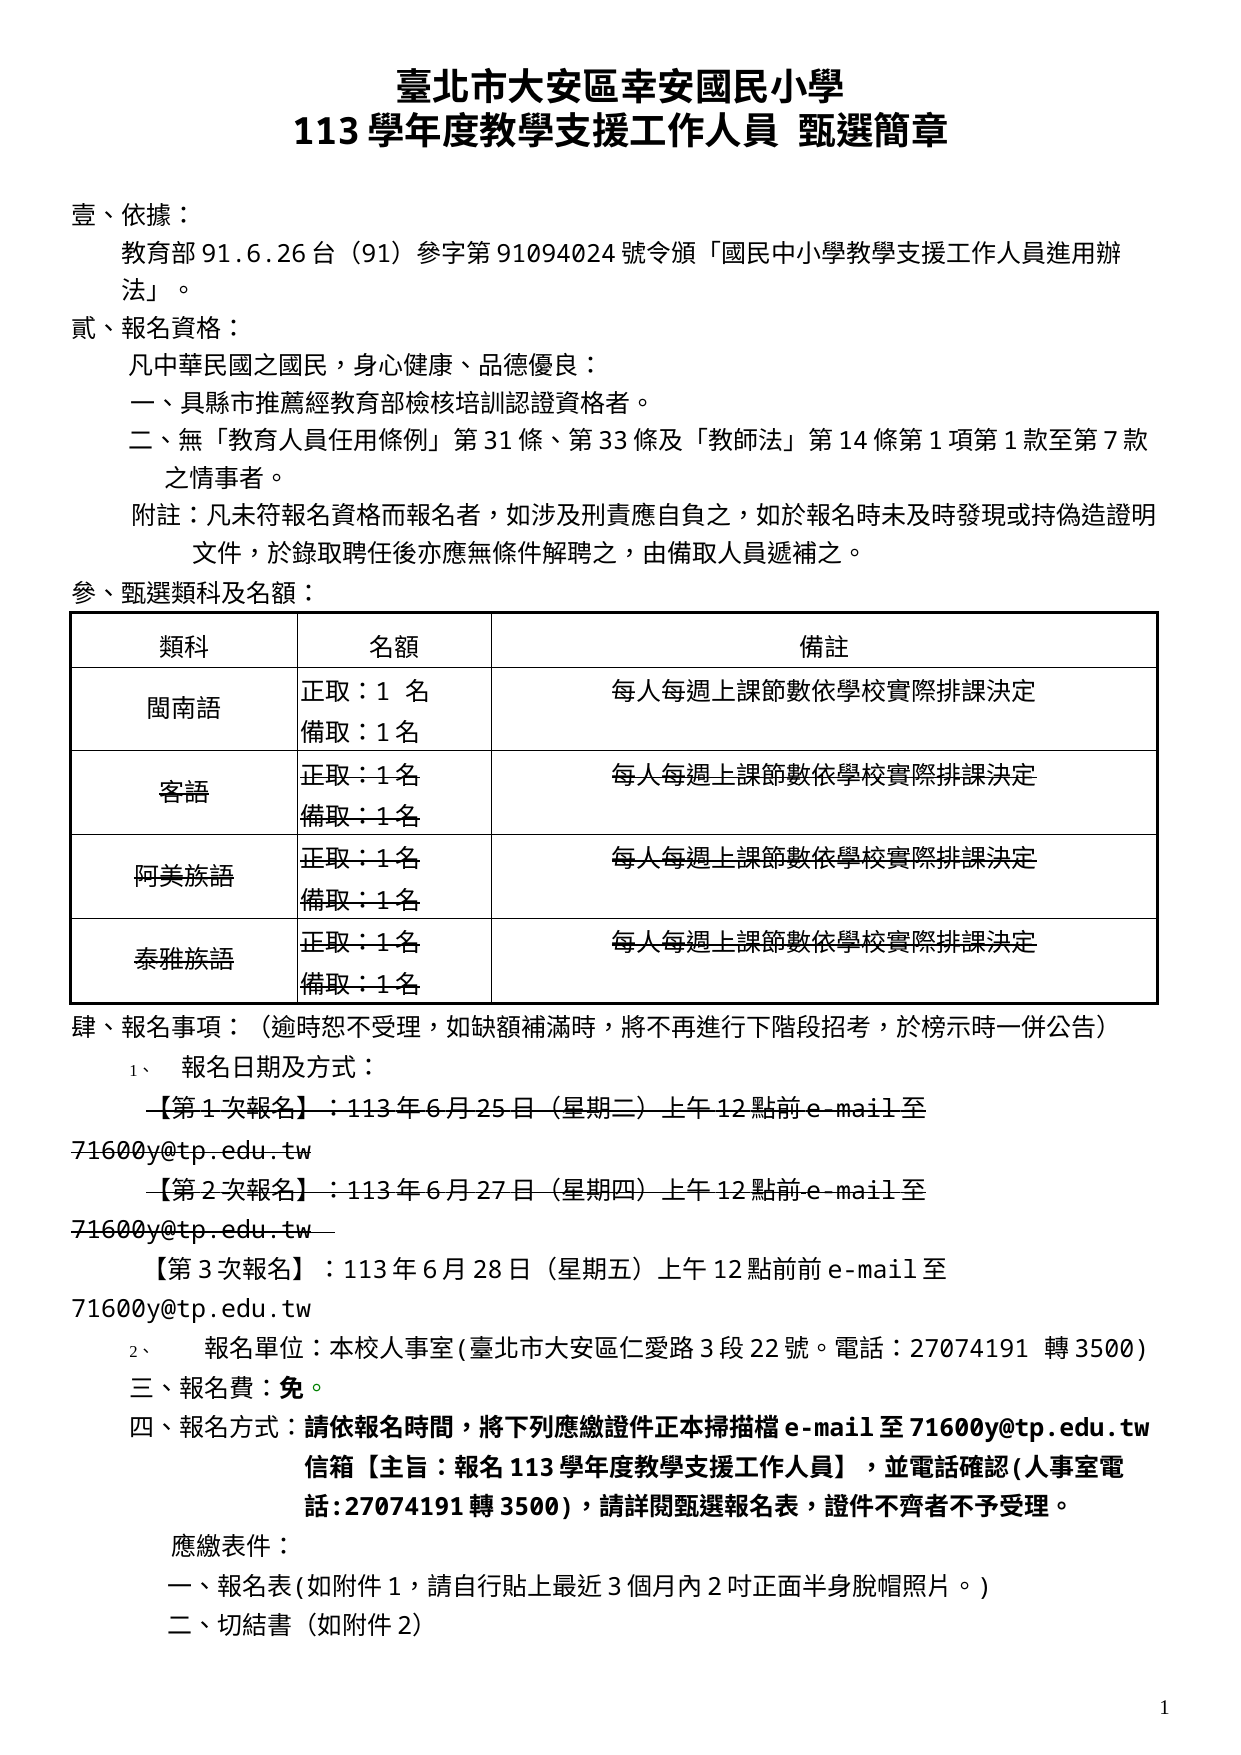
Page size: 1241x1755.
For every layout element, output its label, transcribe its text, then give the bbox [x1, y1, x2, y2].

text 應繳表件： [71, 1524, 1169, 1563]
table_header 備註 [492, 614, 1156, 666]
text 凡中華民國之國民，身心健康、品德優良： [68, 344, 1169, 382]
text 參、甄選類科及名額： [71, 569, 1169, 611]
table_cell 每人每週上課節數依學校實際排課決定 [492, 668, 1156, 750]
table_cell 正取：1名 備取：1名 [298, 919, 491, 1002]
text 【第2次報名】：113年6月27日（星期四）上午12點前 e-mail至71600y@tp.edu.tw [71, 1167, 1169, 1247]
list 報名單位：本校人事室(臺北市大安區仁愛路3段22號。電話：27074191 轉3500) [129, 1326, 1169, 1365]
table_cell 阿美族語 [72, 835, 297, 918]
text 四、報名方式：請依報名時間，將下列應繳證件正本掃描檔e-mail至71600y@tp.edu.tw信箱【主旨：報名113學年度教學支援工作人員】，並電話確認(人事室電話:27074191轉3500)，請詳閱甄選報名表，證件不齊者不予受理。 [129, 1405, 1169, 1524]
text 肆、報名事項：（逾時恕不受理，如缺額補滿時，將不再進行下階段招考，於榜示時一併公告） [71, 1005, 1169, 1044]
text 【第3次報名】：113年6月28日（星期五）上午12點前前 e-mail至71600y@tp.edu.tw [71, 1247, 1169, 1326]
table_cell 正取：1 名 備取：1名 [298, 668, 491, 750]
text 貳、報名資格： [71, 307, 1169, 344]
text 113學年度教學支援工作人員 甄選簡章 [71, 111, 1169, 153]
text 一、具縣市推薦經教育部檢核培訓認證資格者。 [71, 382, 1169, 419]
table_cell 閩南語 [72, 668, 297, 750]
list 報名日期及方式： [129, 1044, 1169, 1084]
text 【第1次報名】：113年6月25日（星期二）上午12點前e-mail至71600y@tp.edu.tw [71, 1084, 1169, 1167]
text 二、無「教育人員任用條例」第31條、第33條及「教師法」第14條第1項第1款至第7款之情事者。 [68, 419, 1169, 494]
text 三、報名費：免。 [129, 1365, 1169, 1405]
text 臺北市大安區幸安國民小學 [71, 59, 1169, 111]
text 附註：凡未符報名資格而報名者，如涉及刑責應自負之，如於報名時未及時發現或持偽造證明文件，於錄取聘任後亦應無條件解聘之，由備取人員遞補之。 [71, 494, 1169, 569]
text 教育部91.6.26台（91）參字第91094024號令頒「國民中小學教學支援工作人員進用辦法」。 [121, 232, 1169, 307]
text 一、報名表(如附件1，請自行貼上最近3個月內2吋正面半身脫帽照片。) [129, 1563, 1169, 1603]
table_cell 每人每週上課節數依學校實際排課決定 [492, 835, 1156, 918]
table_cell 每人每週上課節數依學校實際排課決定 [492, 751, 1156, 834]
text 壹、依據： [71, 194, 1169, 232]
table_cell 正取：1名 備取：1名 [298, 835, 491, 918]
table_header 類科 [72, 614, 297, 666]
table_header 名額 [298, 614, 491, 666]
table_cell 泰雅族語 [72, 919, 297, 1002]
table_cell 客語 [72, 751, 297, 834]
table_cell 正取：1名 備取：1名 [298, 751, 491, 834]
table_cell 每人每週上課節數依學校實際排課決定 [492, 919, 1156, 1002]
text 二、切結書（如附件2） [129, 1603, 1169, 1642]
